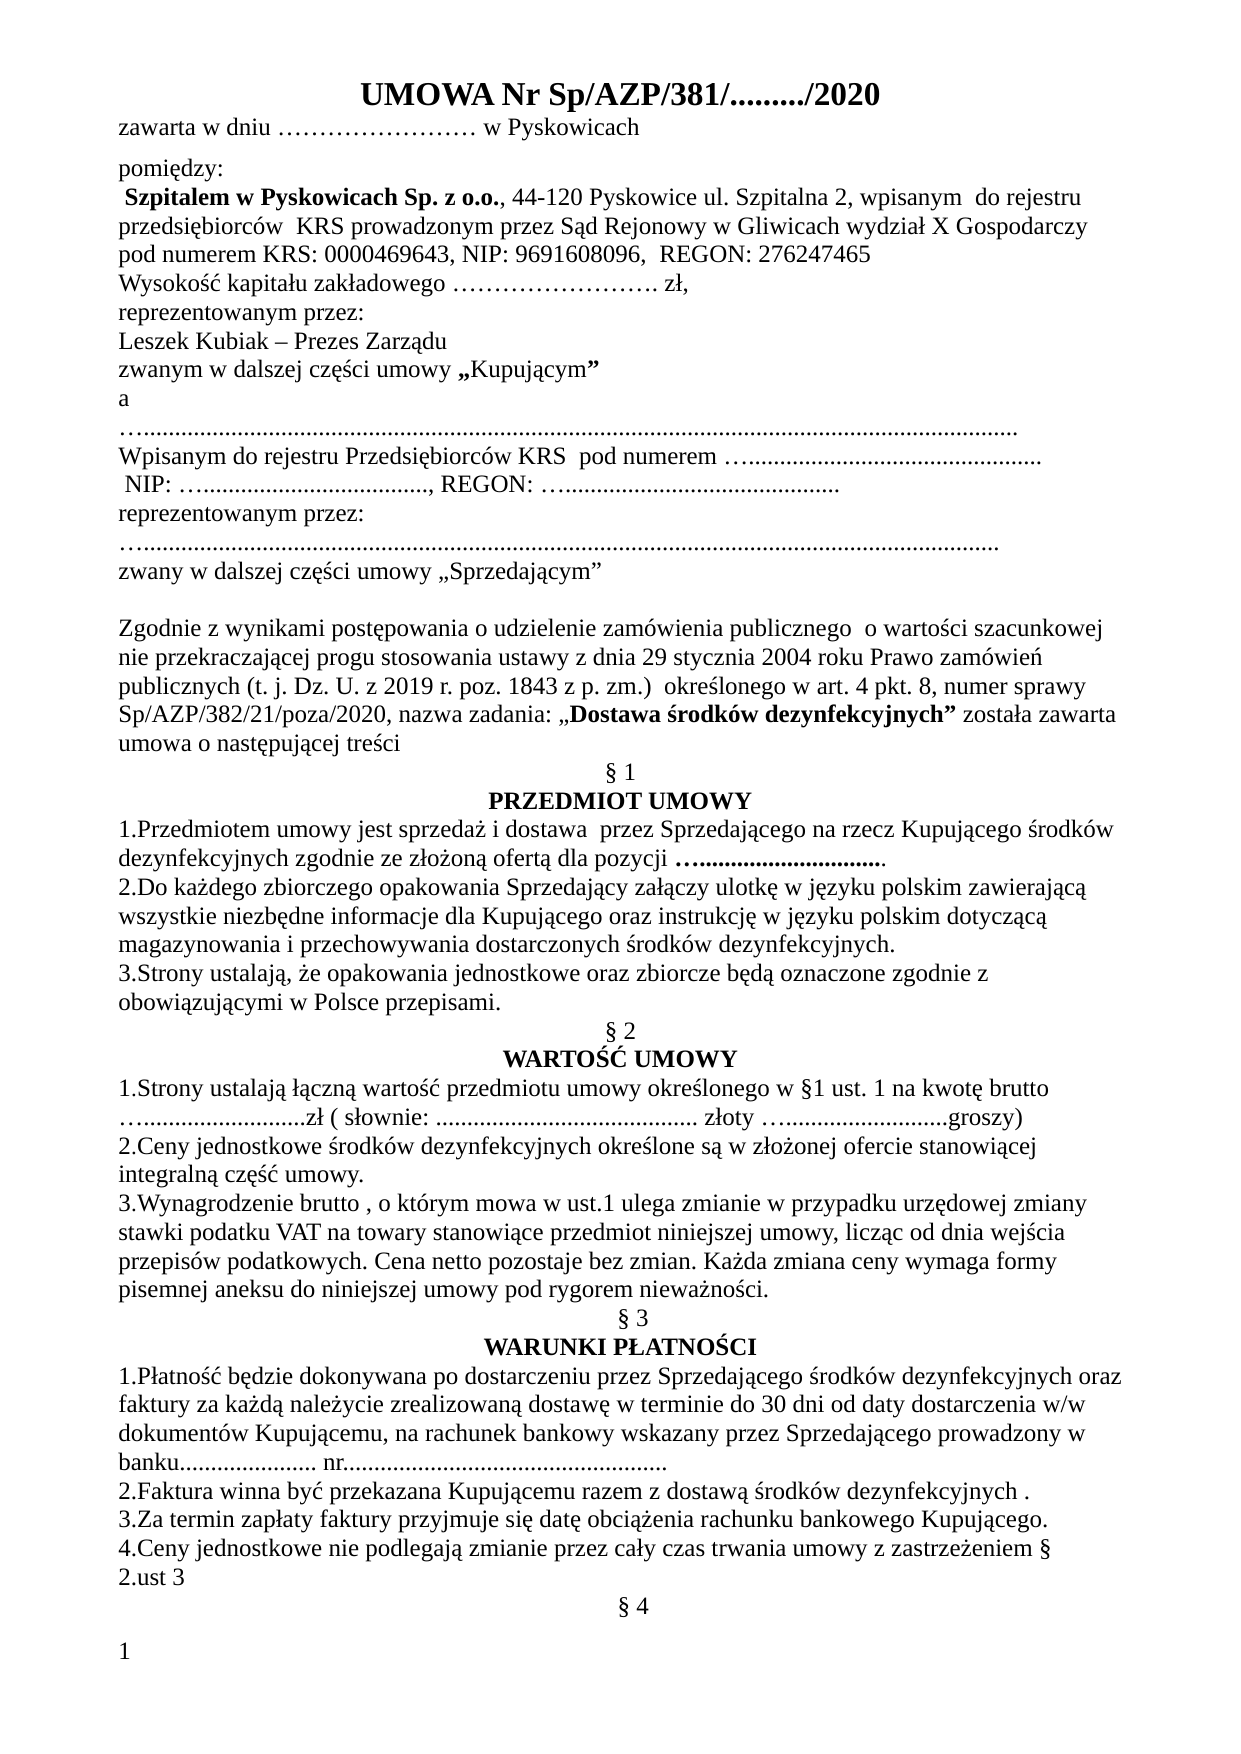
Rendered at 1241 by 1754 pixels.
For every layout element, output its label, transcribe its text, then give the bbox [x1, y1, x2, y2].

text Wysokość kapitału zakładowego ……………………. zł, [118, 268, 1122, 297]
text reprezentowanym przez: [118, 297, 1122, 326]
text reprezentowanym przez: [118, 498, 1122, 527]
text zwanym w dalszej części umowy „Kupującym” [118, 354, 1122, 383]
text NIP: …...................................., REGON: …............................................ [118, 469, 1122, 498]
text § 1 [118, 757, 1122, 786]
list Za termin zapłaty faktury przyjmuje się datę obciążenia rachunku bankowego Kupującego. [118, 1504, 1122, 1533]
text § 2 [118, 1016, 1122, 1044]
list Ceny jednostkowe środków dezynfekcyjnych określone są w złożonej ofercie stanowiącej integralną część umowy. [118, 1131, 1122, 1188]
list Do każdego zbiorczego opakowania Sprzedający załączy ulotkę w języku polskim zawierającą wszystkie niezbędne informacje dla Kupującego oraz instrukcję w języku polskim dotyczącą magazynowania i przechowywania dostarczonych środków dezynfekcyjnych. [118, 872, 1122, 958]
list Wynagrodzenie brutto , o którym mowa w ust.1 ulega zmianie w przypadku urzędowej zmiany stawki podatku VAT na towary stanowiące przedmiot niniejszej umowy, licząc od dnia wejścia przepisów podatkowych. Cena netto pozostaje bez zmian. Każda zmiana ceny wymaga formy pisemnej aneksu do niniejszej umowy pod rygorem nieważności. [118, 1188, 1122, 1303]
text pomiędzy: [118, 153, 1122, 182]
text zawarta w dniu …………………… w Pyskowicach [118, 112, 1122, 141]
list Ceny jednostkowe nie podlegają zmianie przez cały czas trwania umowy z zastrzeżeniem § 2.ust 3 [118, 1533, 1122, 1591]
text WARTOŚĆ UMOWY [118, 1044, 1122, 1073]
text Szpitalem w Pyskowicach Sp. z o.o., 44-120 Pyskowice ul. Szpitalna 2, wpisanym do rejestru przedsiębiorców KRS prowadzonym przez Sąd Rejonowy w Gliwicach wydział X Gospodarczy pod numerem KRS: 0000469643, NIP: 9691608096, REGON: 276247465 [118, 182, 1122, 268]
text Zgodnie z wynikami postępowania o udzielenie zamówienia publicznego o wartości szacunkowej nie przekraczającej progu stosowania ustawy z dnia 29 stycznia 2004 roku Prawo zamówień publicznych (t. j. Dz. U. z 2019 r. poz. 1843 z p. zm.) określonego w art. 4 pkt. 8, numer sprawy Sp/AZP/382/21/poza/2020, nazwa zadania: „Dostawa środków dezynfekcyjnych” została zawarta umowa o następującej treści [118, 613, 1122, 757]
text § 3 [118, 1303, 1122, 1332]
text UMOWA Nr Sp/AZP/381/........./2020 [118, 74, 1122, 112]
text …......................................................................................................................................... [118, 527, 1122, 556]
list Przedmiotem umowy jest sprzedaż i dostawa przez Sprzedającego na rzecz Kupującego środków dezynfekcyjnych zgodnie ze złożoną ofertą dla pozycji ….............................. [118, 814, 1122, 872]
list Faktura winna być przekazana Kupującemu razem z dostawą środków dezynfekcyjnych . [137, 1476, 1122, 1504]
text PRZEDMIOT UMOWY [118, 786, 1122, 814]
text …............................................................................................................................................ Wpisanym do rejestru Przedsiębiorców KRS pod numerem …............................................... [118, 412, 1122, 469]
text zwany w dalszej części umowy „Sprzedającym” [118, 556, 1122, 584]
list Płatność będzie dokonywana po dostarczeniu przez Sprzedającego środków dezynfekcyjnych oraz faktury za każdą należycie zrealizowaną dostawę w terminie do 30 dni od daty dostarczenia w/w dokumentów Kupującemu, na rachunek bankowy wskazany przez Sprzedającego prowadzony w banku...................... nr.................................................... [118, 1361, 1122, 1476]
text WARUNKI PŁATNOŚCI [118, 1332, 1122, 1361]
text Leszek Kubiak – Prezes Zarządu [118, 326, 1122, 354]
list Strony ustalają łączną wartość przedmiotu umowy określonego w §1 ust. 1 na kwotę brutto …..........................zł ( słownie: .......................................... złoty …..........................groszy) [118, 1073, 1122, 1131]
text § 4 [118, 1591, 1122, 1619]
list Strony ustalają, że opakowania jednostkowe oraz zbiorcze będą oznaczone zgodnie z obowiązującymi w Polsce przepisami. [118, 958, 1122, 1016]
text a [118, 383, 1122, 412]
